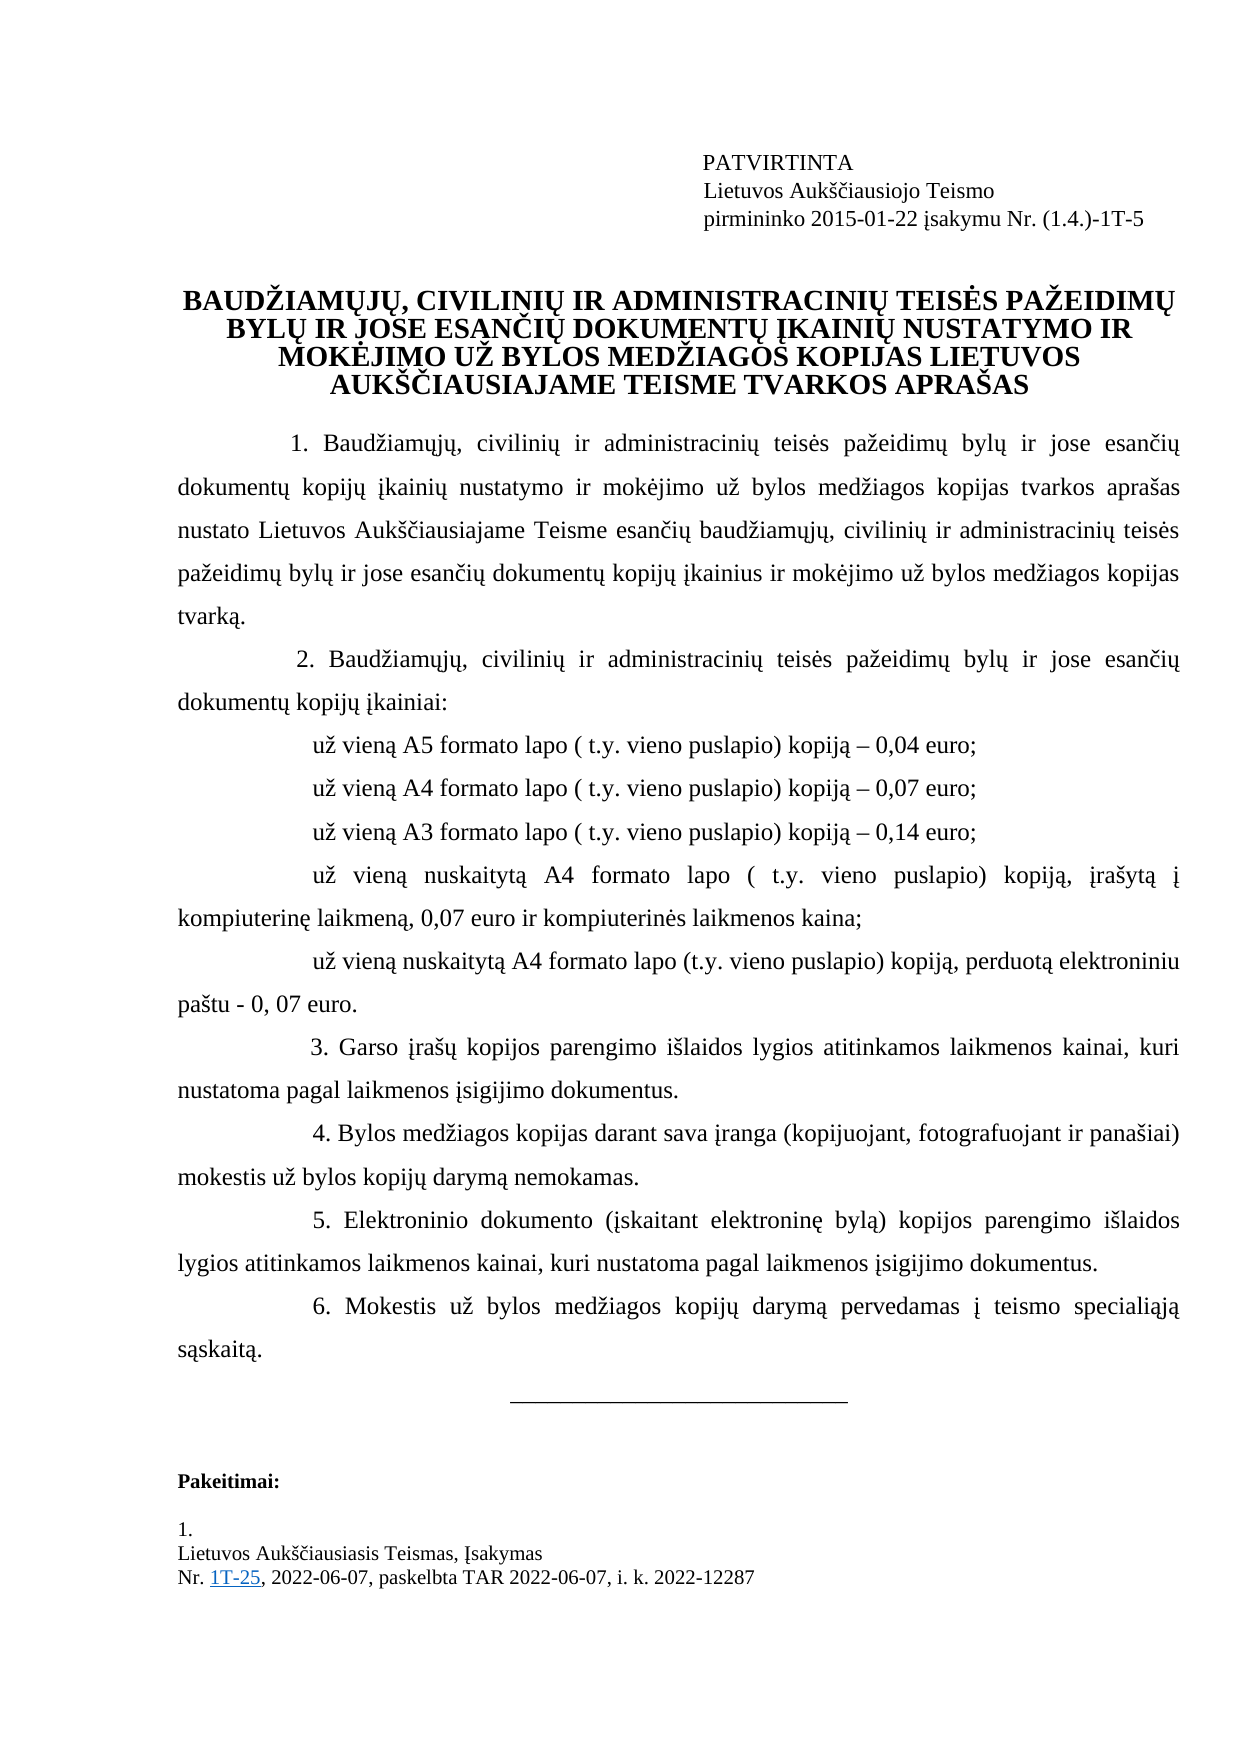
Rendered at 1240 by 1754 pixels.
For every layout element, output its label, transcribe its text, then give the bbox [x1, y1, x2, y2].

text 3. Garso įrašų kopijos parengimo išlaidos lygios atitinkamos laikmenos kainai, kuri nustatoma pagal laikmenos įsigijimo dokumentus. [177, 1032, 1181, 1104]
text 4. Bylos medžiagos kopijas darant sava įranga (kopijuojant, fotografuojant ir panašiai) mokestis už bylos kopijų darymą nemokamas. [177, 1118, 1181, 1190]
text už vieną A4 formato lapo ( t.y. vieno puslapio) kopiją – 0,07 euro; [177, 773, 1181, 802]
text pirmininko 2015-01-22 įsakymu Nr. (1.4.)-1T-5 [178, 204, 1181, 232]
text Lietuvos Aukščiausiojo Teismo [178, 176, 1181, 204]
text 6. Mokestis už bylos medžiagos kopijų darymą pervedamas į teismo specialiąją sąskaitą. [177, 1291, 1181, 1363]
text 2. Baudžiamųjų, civilinių ir administracinių teisės pažeidimų bylų ir jose esančių dokumentų kopijų įkainiai: [177, 644, 1181, 716]
text Pakeitimai: [177, 1468, 1181, 1493]
text Nr. 1T-25, 2022-06-07, paskelbta TAR 2022-06-07, i. k. 2022-12287 [177, 1565, 1181, 1589]
text už vieną nuskaitytą A4 formato lapo (t.y. vieno puslapio) kopiją, perduotą elektroniniu paštu - 0, 07 euro. [177, 946, 1181, 1018]
text BAUDŽIAMŲJŲ, CIVILINIŲ IR ADMINISTRACINIŲ TEISĖS PAŽEIDIMŲ BYLŲ IR JOSE ESANČIŲ DOKUMENTŲ ĮKAINIŲ NUSTATYMO IR MOKĖJIMO UŽ BYLOS MEDŽIAGOS KOPIJAS LIETUVOS AUKŠČIAUSIAJAME TEISME TVARKOS APRAŠAS [178, 288, 1181, 400]
text PATVIRTINTA [177, 148, 1181, 176]
text Lietuvos Aukščiausiasis Teismas, Įsakymas [177, 1541, 1181, 1565]
text už vieną A5 formato lapo ( t.y. vieno puslapio) kopiją – 0,04 euro; [177, 730, 1181, 759]
text ___________________________ [177, 1377, 1181, 1406]
text už vieną nuskaitytą A4 formato lapo ( t.y. vieno puslapio) kopiją, įrašytą į kompiuterinę laikmeną, 0,07 euro ir kompiuterinės laikmenos kaina; [177, 860, 1181, 932]
text 5. Elektroninio dokumento (įskaitant elektroninę bylą) kopijos parengimo išlaidos lygios atitinkamos laikmenos kainai, kuri nustatoma pagal laikmenos įsigijimo dokumentus. [177, 1205, 1181, 1277]
text 1. [177, 1517, 1181, 1541]
text už vieną A3 formato lapo ( t.y. vieno puslapio) kopiją – 0,14 euro; [177, 817, 1181, 845]
text 1. Baudžiamųjų, civilinių ir administracinių teisės pažeidimų bylų ir jose esančių dokumentų kopijų įkainių nustatymo ir mokėjimo už bylos medžiagos kopijas tvarkos aprašas nustato Lietuvos Aukščiausiajame Teisme esančių baudžiamųjų, civilinių ir administracinių teisės pažeidimų bylų ir jose esančių dokumentų kopijų įkainius ir mokėjimo už bylos medžiagos kopijas tvarką. [177, 428, 1181, 630]
